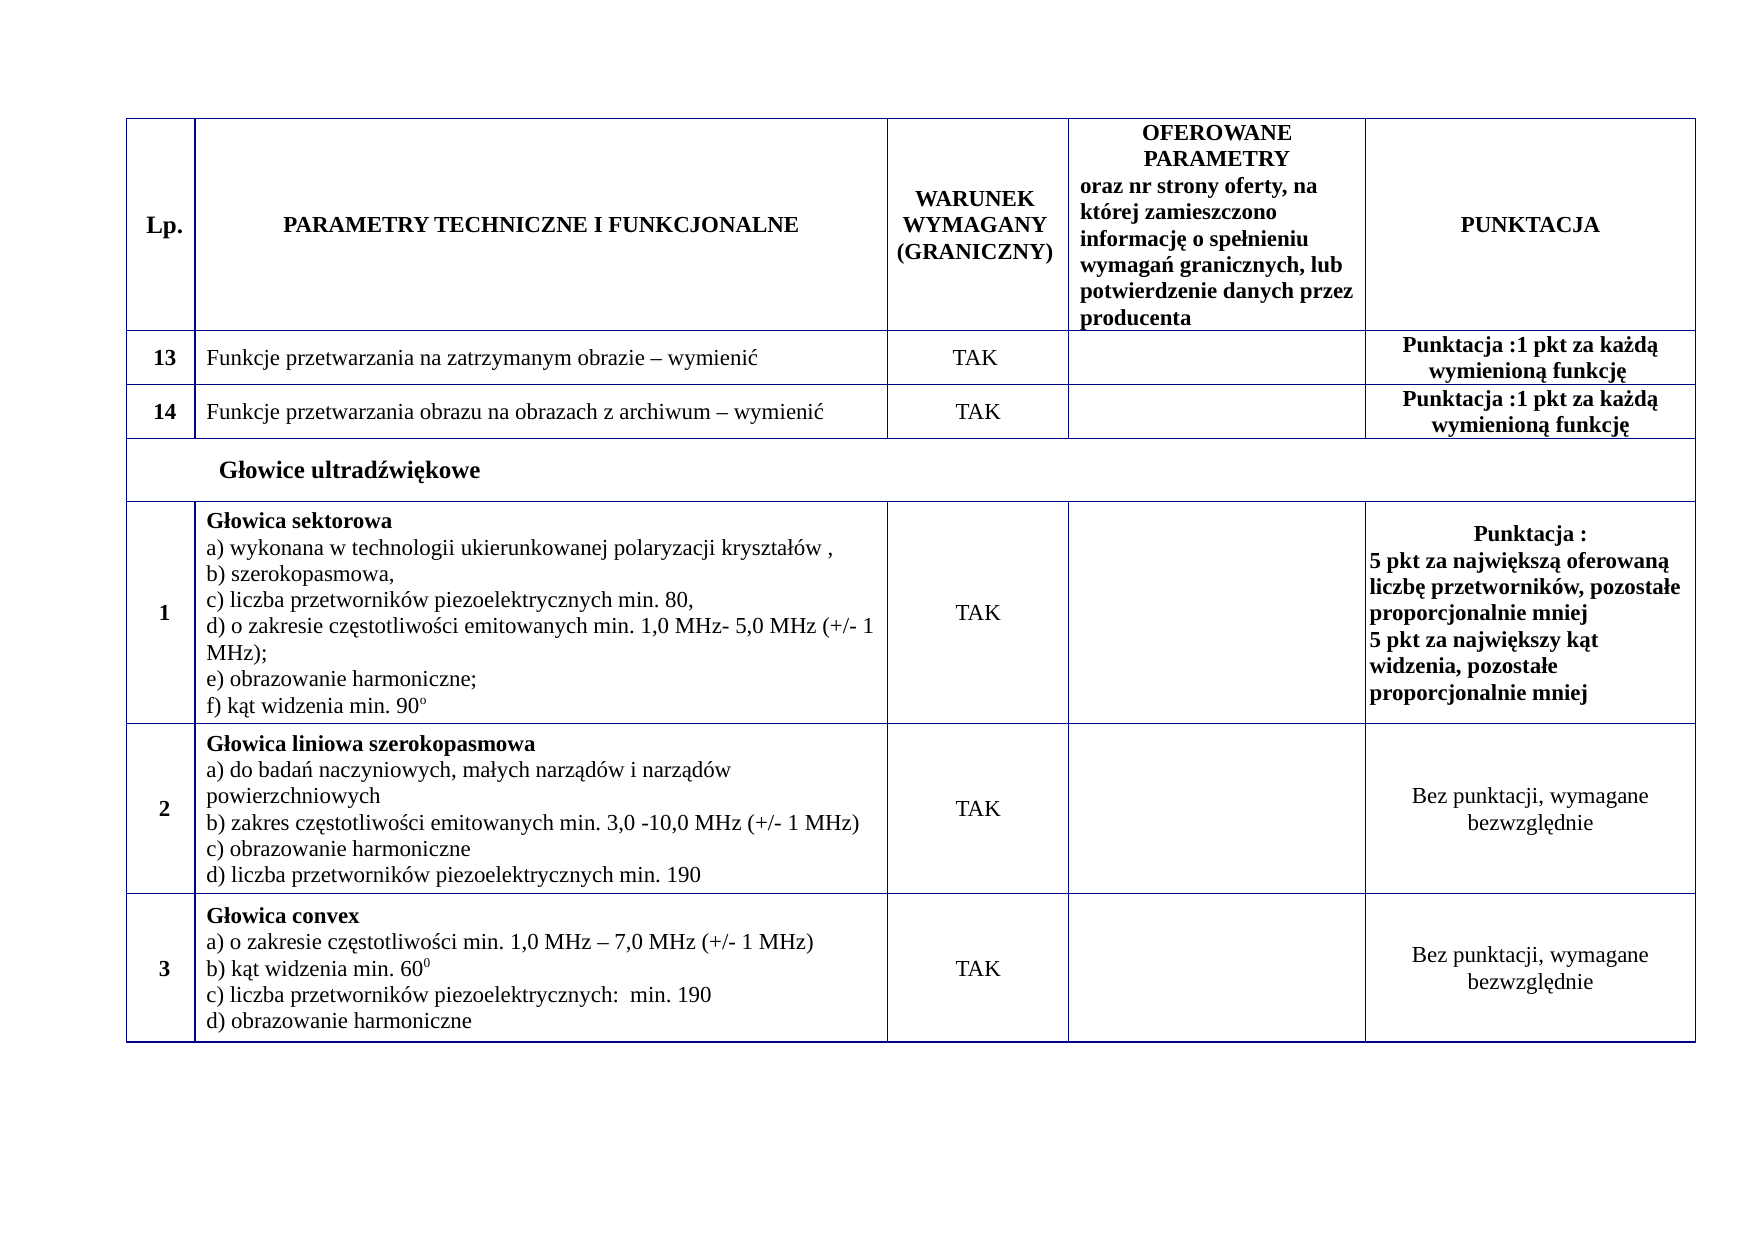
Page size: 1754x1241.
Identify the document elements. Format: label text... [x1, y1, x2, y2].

table_cell Głowica sektorowa a) wykonana w technologii ukierunkowanej polaryzacji kryształów , b) szerokopasmowa, c) liczba przetworników piezoelektrycznych min. 80, d) o zakresie częstotliwości emitowanych min. 1,0 MHz- 5,0 MHz (+/- 1 MHz); e) obrazowanie harmoniczne; f) kąt widzenia min. 90o [196, 502, 887, 723]
table_cell Punktacja : 5 pkt za największą oferowaną liczbę przetworników, pozostałe proporcjonalnie mniej 5 pkt za największy kąt widzenia, pozostałe proporcjonalnie mniej [1366, 502, 1695, 723]
table_cell Punktacja :1 pkt za każdą wymienioną funkcję [1366, 385, 1695, 437]
table_cell TAK [888, 894, 1068, 1041]
table_cell 2 [127, 724, 194, 893]
table_header OFEROWANE PARAMETRY oraz nr strony oferty, na której zamieszczono informację o spełnieniu wymagań granicznych, lub potwierdzenie danych przez producenta [1069, 119, 1365, 330]
table_header WARUNEK WYMAGANY (GRANICZNY) [888, 119, 1068, 330]
table_cell Bez punktacji, wymagane bezwzględnie [1366, 894, 1695, 1041]
table_cell Funkcje przetwarzania obrazu na obrazach z archiwum – wymienić [196, 385, 887, 437]
table_cell TAK [888, 724, 1068, 893]
table_cell TAK [888, 385, 1068, 437]
table_cell Głowica convex a) o zakresie częstotliwości min. 1,0 MHz – 7,0 MHz (+/- 1 MHz) b) kąt widzenia min. 600 c) liczba przetworników piezoelektrycznych: min. 190 d) obrazowanie harmoniczne [196, 894, 887, 1041]
table_header PUNKTACJA [1366, 119, 1695, 330]
table_cell Funkcje przetwarzania na zatrzymanym obrazie – wymienić [196, 331, 887, 384]
table_cell Głowica liniowa szerokopasmowa a) do badań naczyniowych, małych narządów i narządów powierzchniowych b) zakres częstotliwości emitowanych min. 3,0 -10,0 MHz (+/- 1 MHz) c) obrazowanie harmoniczne d) liczba przetworników piezoelektrycznych min. 190 [196, 724, 887, 893]
table_cell TAK [888, 331, 1068, 384]
table_cell Punktacja :1 pkt za każdą wymienioną funkcję [1366, 331, 1695, 384]
table_cell [1069, 502, 1365, 723]
table_cell Głowice ultradźwiękowe [127, 439, 1695, 501]
table_header PARAMETRY TECHNICZNE I FUNKCJONALNE [196, 119, 887, 330]
table_header Lp. [127, 119, 194, 330]
table_cell [1069, 331, 1365, 384]
table_cell [1069, 385, 1365, 437]
table_cell 3 [127, 894, 194, 1041]
table_cell [1069, 894, 1365, 1041]
table_cell Bez punktacji, wymagane bezwzględnie [1366, 724, 1695, 893]
table_cell 13 [127, 331, 194, 384]
table_cell TAK [888, 502, 1068, 723]
table_cell 14 [127, 385, 194, 437]
table_cell [1069, 724, 1365, 893]
table_cell 1 [127, 502, 194, 723]
